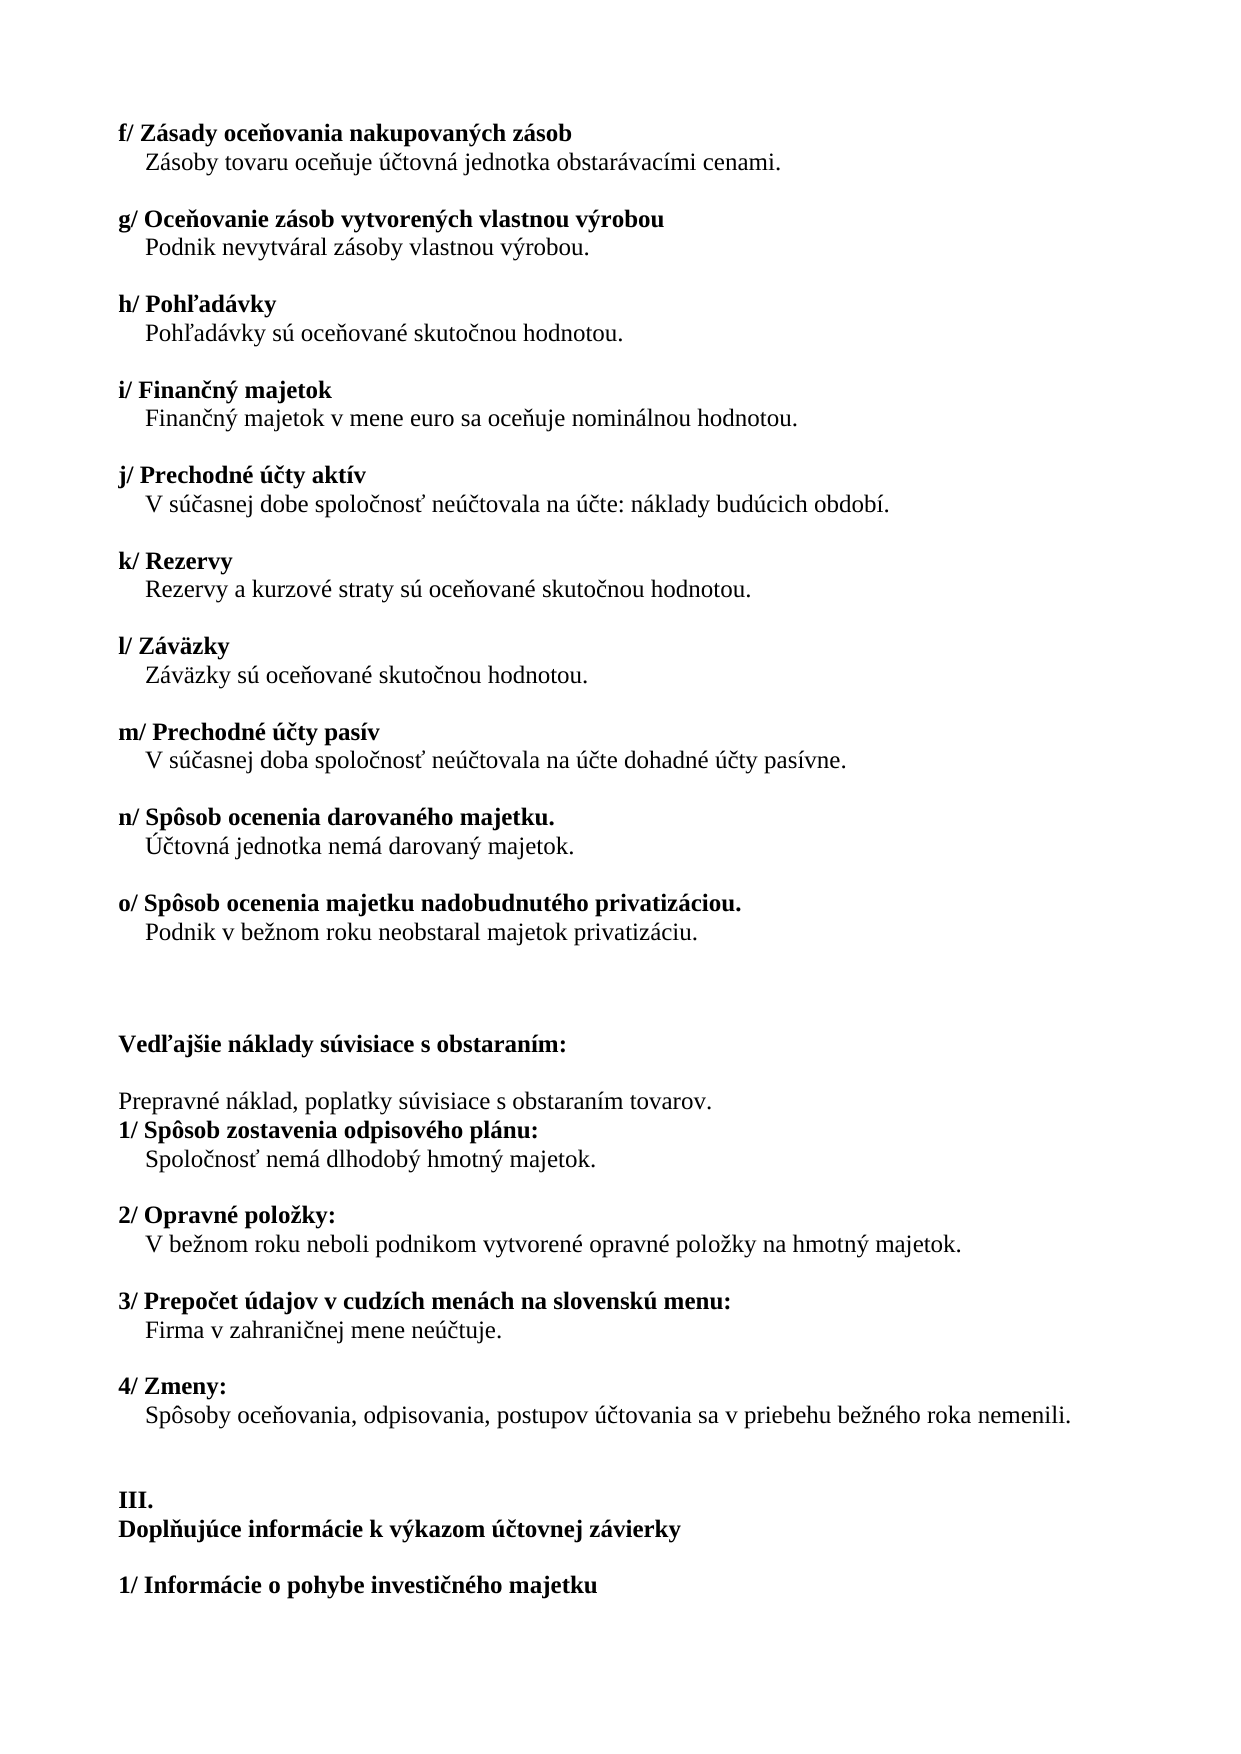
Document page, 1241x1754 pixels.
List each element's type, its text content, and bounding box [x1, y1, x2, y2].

text f/ Zásady oceňovania nakupovaných zásob [118, 118, 1122, 147]
text i/ Finančný majetok [118, 375, 1122, 403]
text Vedľajšie náklady súvisiace s obstaraním: [118, 1029, 1122, 1058]
text j/ Prechodné účty aktív [118, 460, 1122, 489]
text Pohľadávky sú oceňované skutočnou hodnotou. [118, 318, 1122, 347]
text Doplňujúce informácie k výkazom účtovnej závierky [118, 1514, 1122, 1542]
text k/ Rezervy [118, 546, 1122, 574]
text 2/ Opravné položky: [118, 1200, 1122, 1229]
text 4/ Zmeny: [118, 1371, 1122, 1400]
text Prepravné náklad, poplatky súvisiace s obstaraním tovarov. [118, 1086, 1122, 1115]
text l/ Záväzky [118, 631, 1122, 660]
text Záväzky sú oceňované skutočnou hodnotou. [118, 660, 1122, 689]
text Účtovná jednotka nemá darovaný majetok. [118, 831, 1122, 860]
text Podnik v bežnom roku neobstaral majetok privatizáciu. [118, 917, 1122, 945]
text Zásoby tovaru oceňuje účtovná jednotka obstarávacími cenami. [118, 147, 1122, 176]
text Rezervy a kurzové straty sú oceňované skutočnou hodnotou. [118, 574, 1122, 603]
text V súčasnej doba spoločnosť neúčtovala na účte dohadné účty pasívne. [118, 746, 1122, 774]
text g/ Oceňovanie zásob vytvorených vlastnou výrobou [118, 204, 1122, 232]
text 3/ Prepočet údajov v cudzích menách na slovenskú menu: [118, 1286, 1122, 1315]
text Spôsoby oceňovania, odpisovania, postupov účtovania sa v priebehu bežného roka nemenili. [118, 1400, 1122, 1429]
text Podnik nevytváral zásoby vlastnou výrobou. [118, 232, 1122, 261]
text 1/ Spôsob zostavenia odpisového plánu: [118, 1115, 1122, 1144]
text Spoločnosť nemá dlhodobý hmotný majetok. [118, 1144, 1122, 1172]
text III. [118, 1485, 1122, 1514]
text V súčasnej dobe spoločnosť neúčtovala na účte: náklady budúcich období. [118, 489, 1122, 518]
text Firma v zahraničnej mene neúčtuje. [118, 1315, 1122, 1343]
text V bežnom roku neboli podnikom vytvorené opravné položky na hmotný majetok. [118, 1229, 1122, 1258]
text 1/ Informácie o pohybe investičného majetku [118, 1571, 1122, 1599]
text o/ Spôsob ocenenia majetku nadobudnutého privatizáciou. [118, 888, 1122, 917]
text m/ Prechodné účty pasív [118, 717, 1122, 746]
text Finančný majetok v mene euro sa oceňuje nominálnou hodnotou. [118, 403, 1122, 432]
text n/ Spôsob ocenenia darovaného majetku. [118, 802, 1122, 831]
text h/ Pohľadávky [118, 289, 1122, 318]
